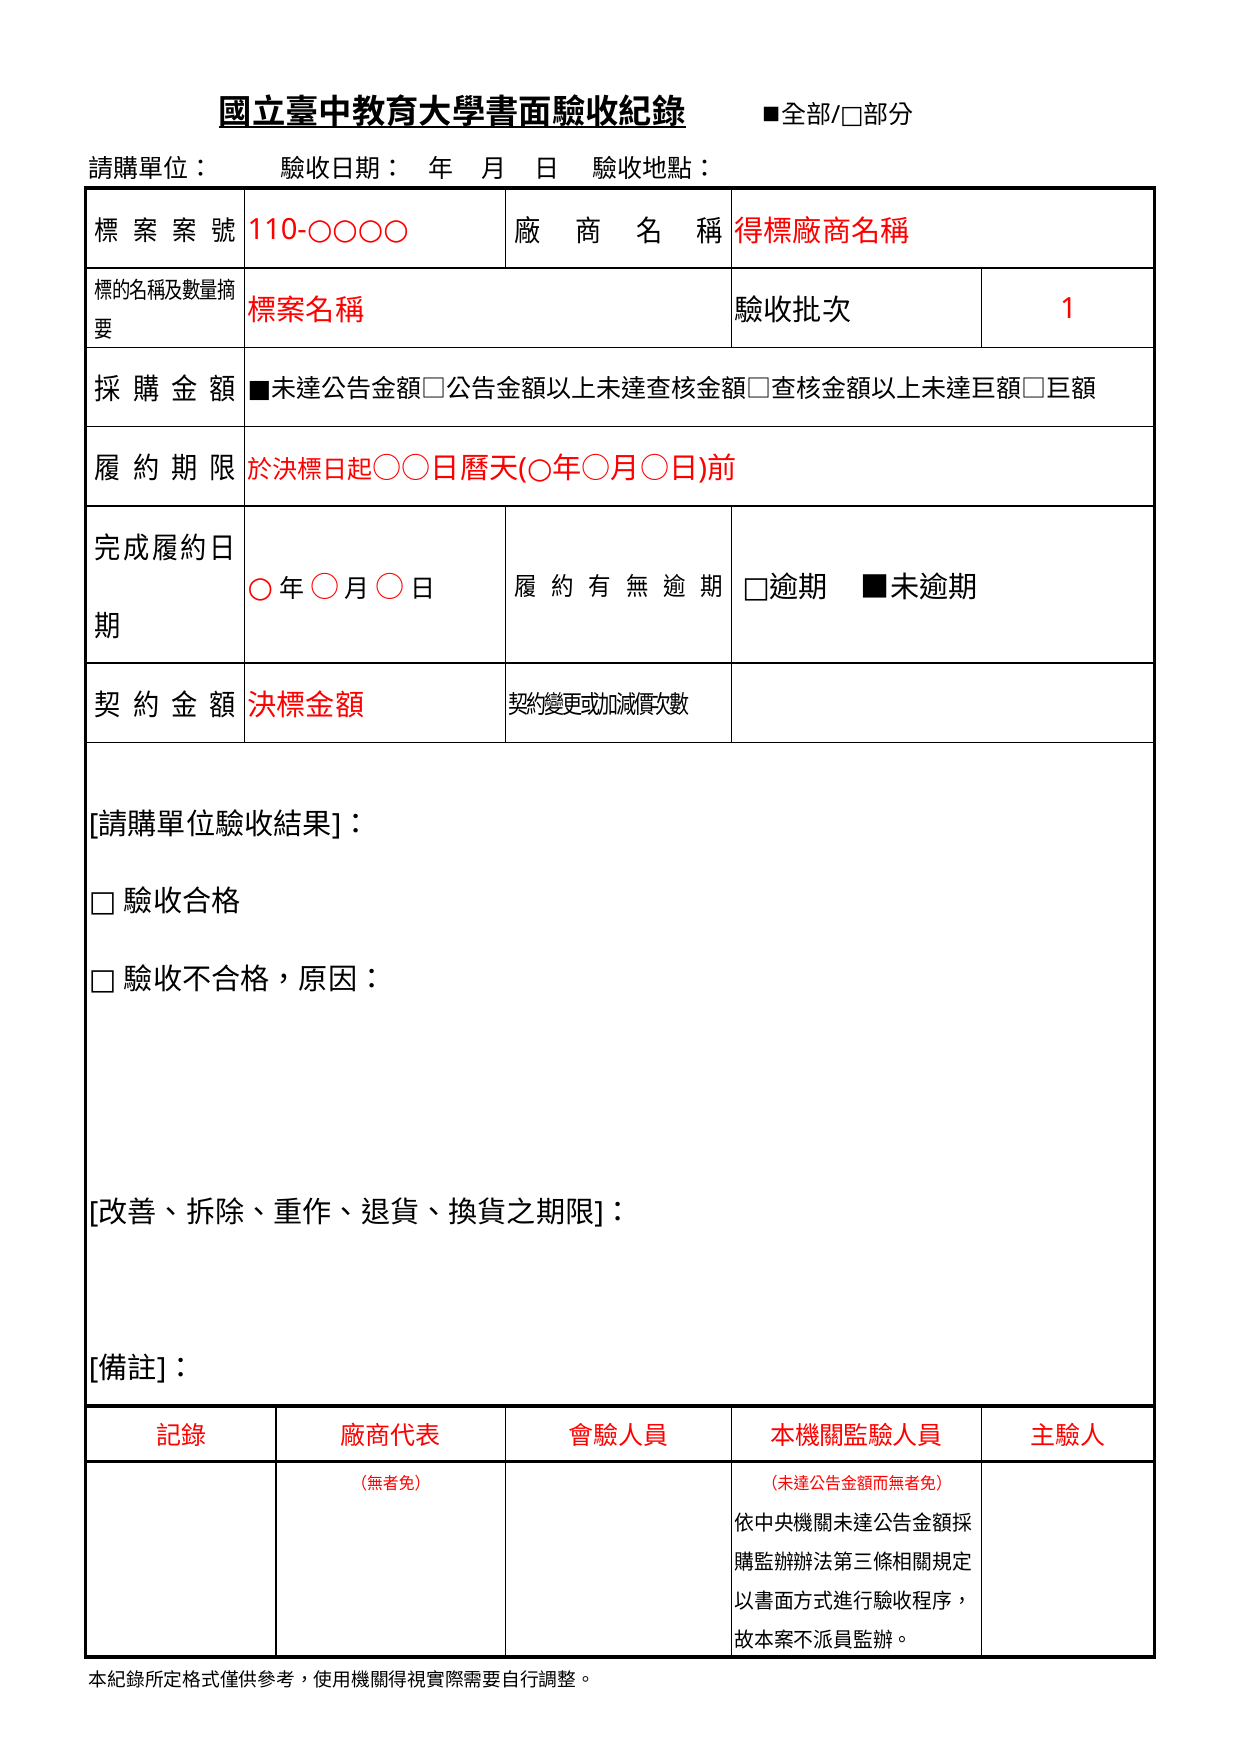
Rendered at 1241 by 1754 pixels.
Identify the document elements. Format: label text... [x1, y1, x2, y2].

table_cell （無者免） [277, 1463, 505, 1655]
table_cell [86, 1688, 1154, 1695]
table_header 得標廠商名稱 [732, 190, 1153, 267]
table_cell 本紀錄所定格式僅供參考，使用機關得視實際需要自行調整。 [86, 1659, 1154, 1688]
table_cell 履約有無逾期 [506, 507, 731, 662]
table_cell 廠商代表 [277, 1408, 505, 1460]
table_cell 主驗人 [982, 1408, 1153, 1460]
table_cell 記錄 [87, 1408, 275, 1460]
table_cell ○ 年 ○ 月 ○ 日 [245, 507, 505, 662]
table_cell [87, 1463, 275, 1655]
table_cell 本機關監驗人員 [732, 1408, 981, 1460]
table_header 110-○○○○ [245, 190, 505, 267]
table_cell □逾期 ■未逾期 [732, 507, 1153, 662]
table_cell [請購單位驗收結果]： □ 驗收合格 □ 驗收不合格，原因： [改善、拆除、重作、退貨、換貨之期限]： [備註]： [87, 743, 1153, 1404]
table_cell [506, 1463, 731, 1655]
table_header 標案案號 [87, 190, 244, 267]
table_cell 驗收批次 [732, 269, 981, 347]
table_cell 契約金額 [87, 664, 244, 741]
table_header 廠商名稱 [506, 190, 731, 267]
table_cell 採購金額 [87, 348, 244, 426]
table_cell 決標金額 [245, 664, 505, 741]
table_cell [732, 664, 1153, 741]
table_cell 契約變更或加減價次數 [506, 664, 731, 741]
text 國立臺中教育大學書面驗收紀錄 全部/□部分 [89, 70, 1160, 148]
table_cell 標的名稱及數量摘要 [87, 269, 244, 347]
table_cell （未達公告金額而無者免） 依中央機關未達公告金額採購監辦辦法第三條相關規定以書面方式進行驗收程序，故本案不派員監辦。 [732, 1463, 981, 1655]
table_cell 履約期限 [87, 427, 244, 505]
table_cell 1 [982, 269, 1153, 347]
table_cell 完成履約日期 [87, 507, 244, 662]
table_cell 標案名稱 [245, 269, 731, 347]
table_cell 會驗人員 [506, 1408, 731, 1460]
table_cell ■未達公告金額□公告金額以上未達查核金額□查核金額以上未達巨額□巨額 [245, 348, 1153, 426]
table_cell [982, 1463, 1153, 1655]
text 請購單位： 驗收日期： 年 月 日 驗收地點： [89, 148, 1152, 186]
table_cell 於決標日起○○日曆天(○年○月○日)前 [245, 427, 1153, 505]
